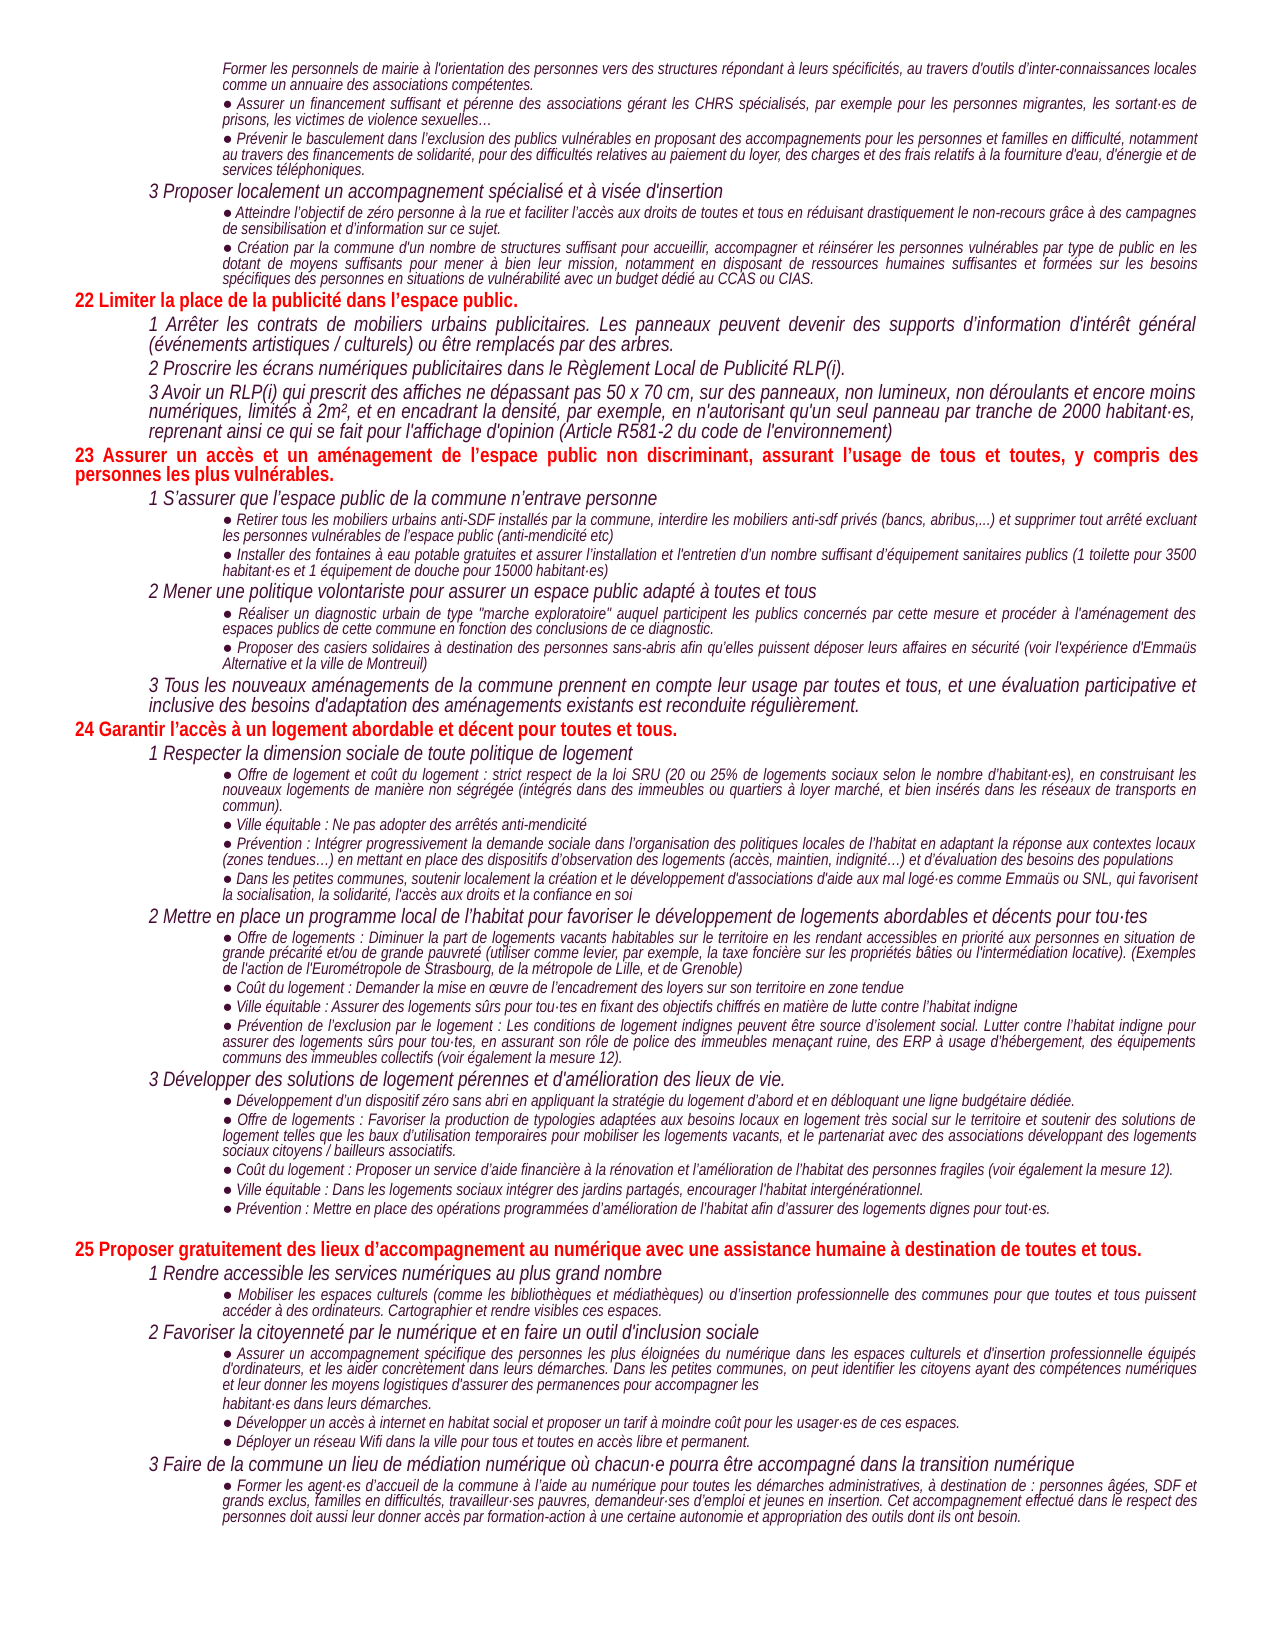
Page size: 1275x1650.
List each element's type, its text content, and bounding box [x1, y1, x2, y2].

text ● Prévention de l’exclusion par le logement : Les conditions de logement indignes peuvent être source d’isolement social. Lutter contre l’habitat indigne pour assurer des logements sûrs pour tou·tes, en assurant son rôle de police des immeubles menaçant ruine, des ERP à usage d’hébergement, des équipements communs des immeubles collectifs (voir également la mesure 12). [222, 1016, 1200, 1067]
text ● Assurer un financement suffisant et pérenne des associations gérant les CHRS spécialisés, par exemple pour les personnes migrantes, les sortant·es de prisons, les victimes de violence sexuelles… [222, 94, 1200, 129]
text 1 Rendre accessible les services numériques au plus grand nombre [149, 1261, 1200, 1285]
text ● Ville équitable : Assurer des logements sûrs pour tou·tes en fixant des objectifs chiffrés en matière de lutte contre l’habitat indigne [222, 997, 1200, 1016]
text 3 Proposer localement un accompagnement spécialisé et à visée d'insertion [149, 179, 1200, 203]
text 24 Garantir l’accès à un logement abordable et décent pour toutes et tous. [75, 716, 1200, 740]
text 25 Proposer gratuitement des lieux d’accompagnement au numérique avec une assistance humaine à destination de toutes et tous. [75, 1237, 1200, 1261]
text 2 Mener une politique volontariste pour assurer un espace public adapté à toutes et tous [149, 579, 1200, 603]
text ● Prévention : Mettre en place des opérations programmées d’amélioration de l’habitat afin d’assurer des logements dignes pour tout·es. [222, 1198, 1200, 1218]
text ● Former les agent·es d’accueil de la commune à l’aide au numérique pour toutes les démarches administratives, à destination de : personnes âgées, SDF et grands exclus, familles en difficultés, travailleur·ses pauvres, demandeur·ses d’emploi et jeunes en insertion. Cet accompagnement effectué dans le respect des personnes doit aussi leur donner accès par formation-action à une certaine autonomie et appropriation des outils dont ils ont besoin. [222, 1475, 1200, 1526]
text 2 Mettre en place un programme local de l’habitat pour favoriser le développement de logements abordables et décents pour tou·tes [149, 903, 1200, 927]
text 3 Avoir un RLP(i) qui prescrit des affiches ne dépassant pas 50 x 70 cm, sur des panneaux, non lumineux, non déroulants et encore moins numériques, limités à 2m², et en encadrant la densité, par exemple, en n'autorisant qu'un seul panneau par tranche de 2000 habitant·es, reprenant ainsi ce qui se fait pour l'affichage d'opinion (Article R581-2 du code de l'environnement) [149, 379, 1200, 442]
text ● Mobiliser les espaces culturels (comme les bibliothèques et médiathèques) ou d’insertion professionnelle des communes pour que toutes et tous puissent accéder à des ordinateurs. Cartographier et rendre visibles ces espaces. [222, 1285, 1200, 1319]
text habitant·es dans leurs démarches. [222, 1394, 1200, 1413]
text 3 Développer des solutions de logement pérennes et d'amélioration des lieux de vie. [149, 1067, 1200, 1091]
text ● Prévenir le basculement dans l’exclusion des publics vulnérables en proposant des accompagnements pour les personnes et familles en difficulté, notamment au travers des financements de solidarité, pour des difficultés relatives au paiement du loyer, des charges et des frais relatifs à la fourniture d'eau, d'énergie et de services téléphoniques. [222, 129, 1200, 179]
text ● Réaliser un diagnostic urbain de type "marche exploratoire" auquel participent les publics concernés par cette mesure et procéder à l'aménagement des espaces publics de cette commune en fonction des conclusions de ce diagnostic. [222, 603, 1200, 638]
text ● Retirer tous les mobiliers urbains anti-SDF installés par la commune, interdire les mobiliers anti-sdf privés (bancs, abribus,...) et supprimer tout arrêté excluant les personnes vulnérables de l’espace public (anti-mendicité etc) [222, 510, 1200, 545]
text ● Offre de logements : Favoriser la production de typologies adaptées aux besoins locaux en logement très social sur le territoire et soutenir des solutions de logement telles que les baux d’utilisation temporaires pour mobiliser les logements vacants, et le partenariat avec des associations développant des logements sociaux citoyens / bailleurs associatifs. [222, 1110, 1200, 1160]
text 1 Respecter la dimension sociale de toute politique de logement [149, 740, 1200, 764]
text ● Installer des fontaines à eau potable gratuites et assurer l’installation et l'entretien d’un nombre suffisant d’équipement sanitaires publics (1 toilette pour 3500 habitant·es et 1 équipement de douche pour 15000 habitant·es) [222, 545, 1200, 579]
text 3 Faire de la commune un lieu de médiation numérique où chacun·e pourra être accompagné dans la transition numérique [149, 1451, 1200, 1475]
text ● Offre de logement et coût du logement : strict respect de la loi SRU (20 ou 25% de logements sociaux selon le nombre d’habitant·es), en construisant les nouveaux logements de manière non ségrégée (intégrés dans des immeubles ou quartiers à loyer marché, et bien insérés dans les réseaux de transports en commun). [222, 764, 1200, 815]
text 3 Tous les nouveaux aménagements de la commune prennent en compte leur usage par toutes et tous, et une évaluation participative et inclusive des besoins d'adaptation des aménagements existants est reconduite régulièrement. [149, 673, 1200, 716]
text ● Coût du logement : Proposer un service d’aide financière à la rénovation et l’amélioration de l’habitat des personnes fragiles (voir également la mesure 12). [222, 1160, 1200, 1179]
text 1 S’assurer que l’espace public de la commune n’entrave personne [149, 486, 1200, 510]
text ● Proposer des casiers solidaires à destination des personnes sans-abris afin qu’elles puissent déposer leurs affaires en sécurité (voir l'expérience d'Emmaüs Alternative et la ville de Montreuil) [222, 638, 1200, 673]
text 2 Proscrire les écrans numériques publicitaires dans le Règlement Local de Publicité RLP(i). [149, 356, 1200, 379]
text ● Développement d’un dispositif zéro sans abri en appliquant la stratégie du logement d’abord et en débloquant une ligne budgétaire dédiée. [222, 1091, 1200, 1110]
text ● Offre de logements : Diminuer la part de logements vacants habitables sur le territoire en les rendant accessibles en priorité aux personnes en situation de grande précarité et/ou de grande pauvreté (utiliser comme levier, par exemple, la taxe foncière sur les propriétés bâties ou l'intermédiation locative). (Exemples de l'action de l'Eurométropole de Strasbourg, de la métropole de Lille, et de Grenoble) [222, 927, 1200, 978]
text ● Dans les petites communes, soutenir localement la création et le développement d'associations d'aide aux mal logé·es comme Emmaüs ou SNL, qui favorisent la socialisation, la solidarité, l'accès aux droits et la confiance en soi [222, 869, 1200, 903]
text Former les personnels de mairie à l'orientation des personnes vers des structures répondant à leurs spécificités, au travers d'outils d’inter-connaissances locales comme un annuaire des associations compétentes. [222, 59, 1200, 94]
text 2 Favoriser la citoyenneté par le numérique et en faire un outil d'inclusion sociale [149, 1319, 1200, 1343]
text 1 Arrêter les contrats de mobiliers urbains publicitaires. Les panneaux peuvent devenir des supports d’information d'intérêt général (événements artistiques / culturels) ou être remplacés par des arbres. [149, 312, 1200, 356]
text ● Assurer un accompagnement spécifique des personnes les plus éloignées du numérique dans les espaces culturels et d'insertion professionnelle équipés d'ordinateurs, et les aider concrètement dans leurs démarches. Dans les petites communes, on peut identifier les citoyens ayant des compétences numériques et leur donner les moyens logistiques d'assurer des permanences pour accompagner les [222, 1343, 1200, 1394]
text ● Coût du logement : Demander la mise en œuvre de l’encadrement des loyers sur son territoire en zone tendue [222, 978, 1200, 997]
text ● Prévention : Intégrer progressivement la demande sociale dans l’organisation des politiques locales de l’habitat en adaptant la réponse aux contextes locaux (zones tendues…) en mettant en place des dispositifs d’observation des logements (accès, maintien, indignité…) et d’évaluation des besoins des populations [222, 834, 1200, 869]
text 22 Limiter la place de la publicité dans l’espace public. [75, 288, 1200, 312]
text ● Atteindre l’objectif de zéro personne à la rue et faciliter l’accès aux droits de toutes et tous en réduisant drastiquement le non-recours grâce à des campagnes de sensibilisation et d’information sur ce sujet. [222, 203, 1200, 238]
text ● Déployer un réseau Wifi dans la ville pour tous et toutes en accès libre et permanent. [222, 1432, 1200, 1451]
text ● Ville équitable : Ne pas adopter des arrêtés anti-mendicité [222, 815, 1200, 834]
text ● Ville équitable : Dans les logements sociaux intégrer des jardins partagés, encourager l'habitat intergénérationnel. [222, 1179, 1200, 1198]
text ● Développer un accès à internet en habitat social et proposer un tarif à moindre coût pour les usager·es de ces espaces. [222, 1413, 1200, 1432]
text 23 Assurer un accès et un aménagement de l’espace public non discriminant, assurant l’usage de tous et toutes, y compris des personnes les plus vulnérables. [75, 442, 1200, 486]
text ● Création par la commune d'un nombre de structures suffisant pour accueillir, accompagner et réinsérer les personnes vulnérables par type de public en les dotant de moyens suffisants pour mener à bien leur mission, notamment en disposant de ressources humaines suffisantes et formées sur les besoins spécifiques des personnes en situations de vulnérabilité avec un budget dédié au CCAS ou CIAS. [222, 238, 1200, 288]
